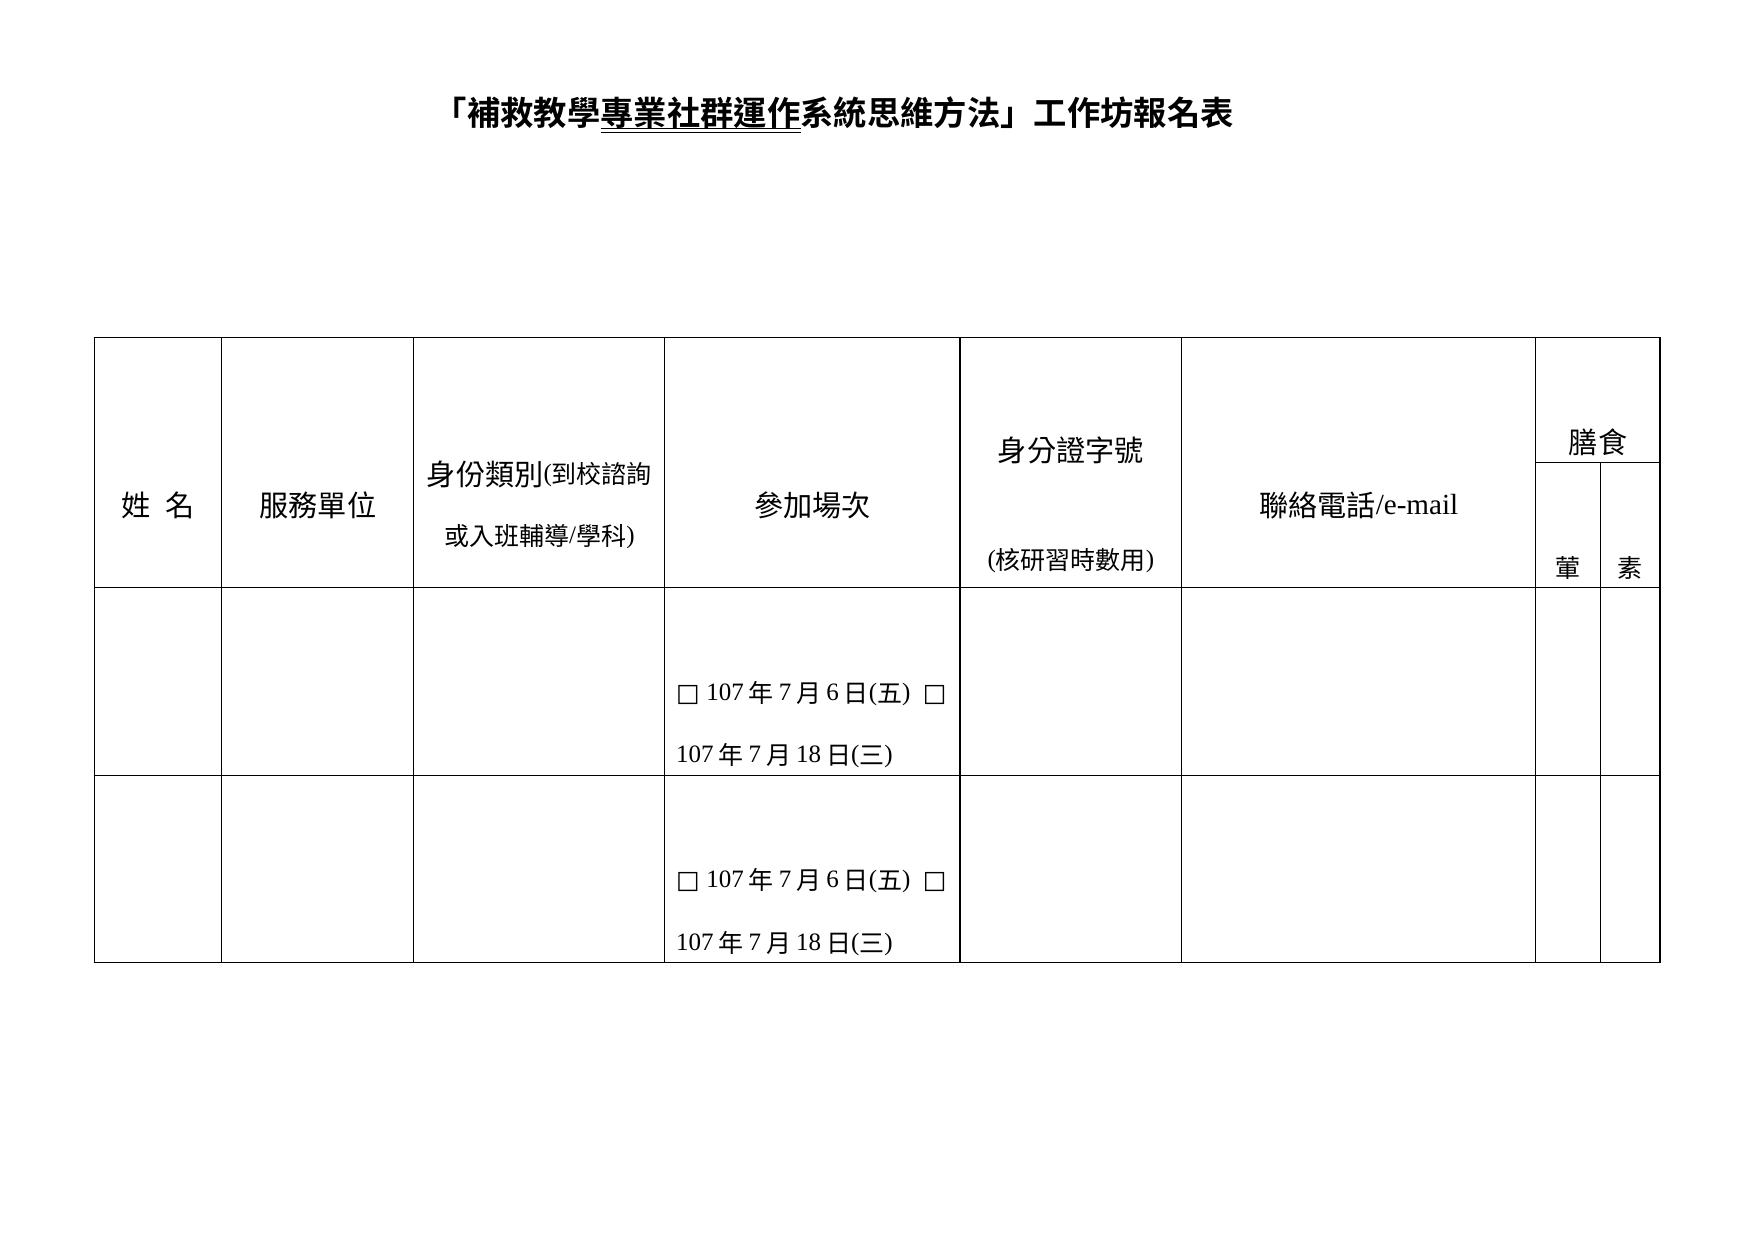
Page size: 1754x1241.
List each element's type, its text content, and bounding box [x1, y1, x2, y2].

table_header 身分證字號 (核研習時數用) [961, 338, 1181, 587]
table_cell [95, 588, 221, 774]
table_cell □ 107年7月6日(五) □ 107年7月18日(三) [665, 588, 959, 774]
text 「補救教學專業社群運作系統思維方法」工作坊報名表 [150, 87, 1604, 135]
table_header 參加場次 [665, 338, 959, 587]
table_cell [961, 776, 1181, 962]
table_cell [222, 776, 413, 962]
table_cell [1601, 588, 1659, 774]
table_cell [95, 776, 221, 962]
table_header 膳食 [1536, 338, 1659, 462]
table_header 身份類別(到校諮詢或入班輔導/學科) [414, 338, 664, 587]
table_header 服務單位 [222, 338, 413, 587]
table_header 聯絡電話/e-mail [1182, 338, 1535, 587]
table_header 姓 名 [95, 338, 221, 587]
table_cell 素 [1601, 463, 1659, 587]
table_cell [1182, 776, 1535, 962]
table_cell □ 107年7月6日(五) □ 107年7月18日(三) [665, 776, 959, 962]
table_cell [222, 588, 413, 774]
table_cell [961, 588, 1181, 774]
table_cell [414, 588, 664, 774]
table_cell [1601, 776, 1659, 962]
table_cell [1536, 776, 1600, 962]
table_cell 葷 [1536, 463, 1600, 587]
table_cell [414, 776, 664, 962]
table_cell [1536, 588, 1600, 774]
table_cell [1182, 588, 1535, 774]
